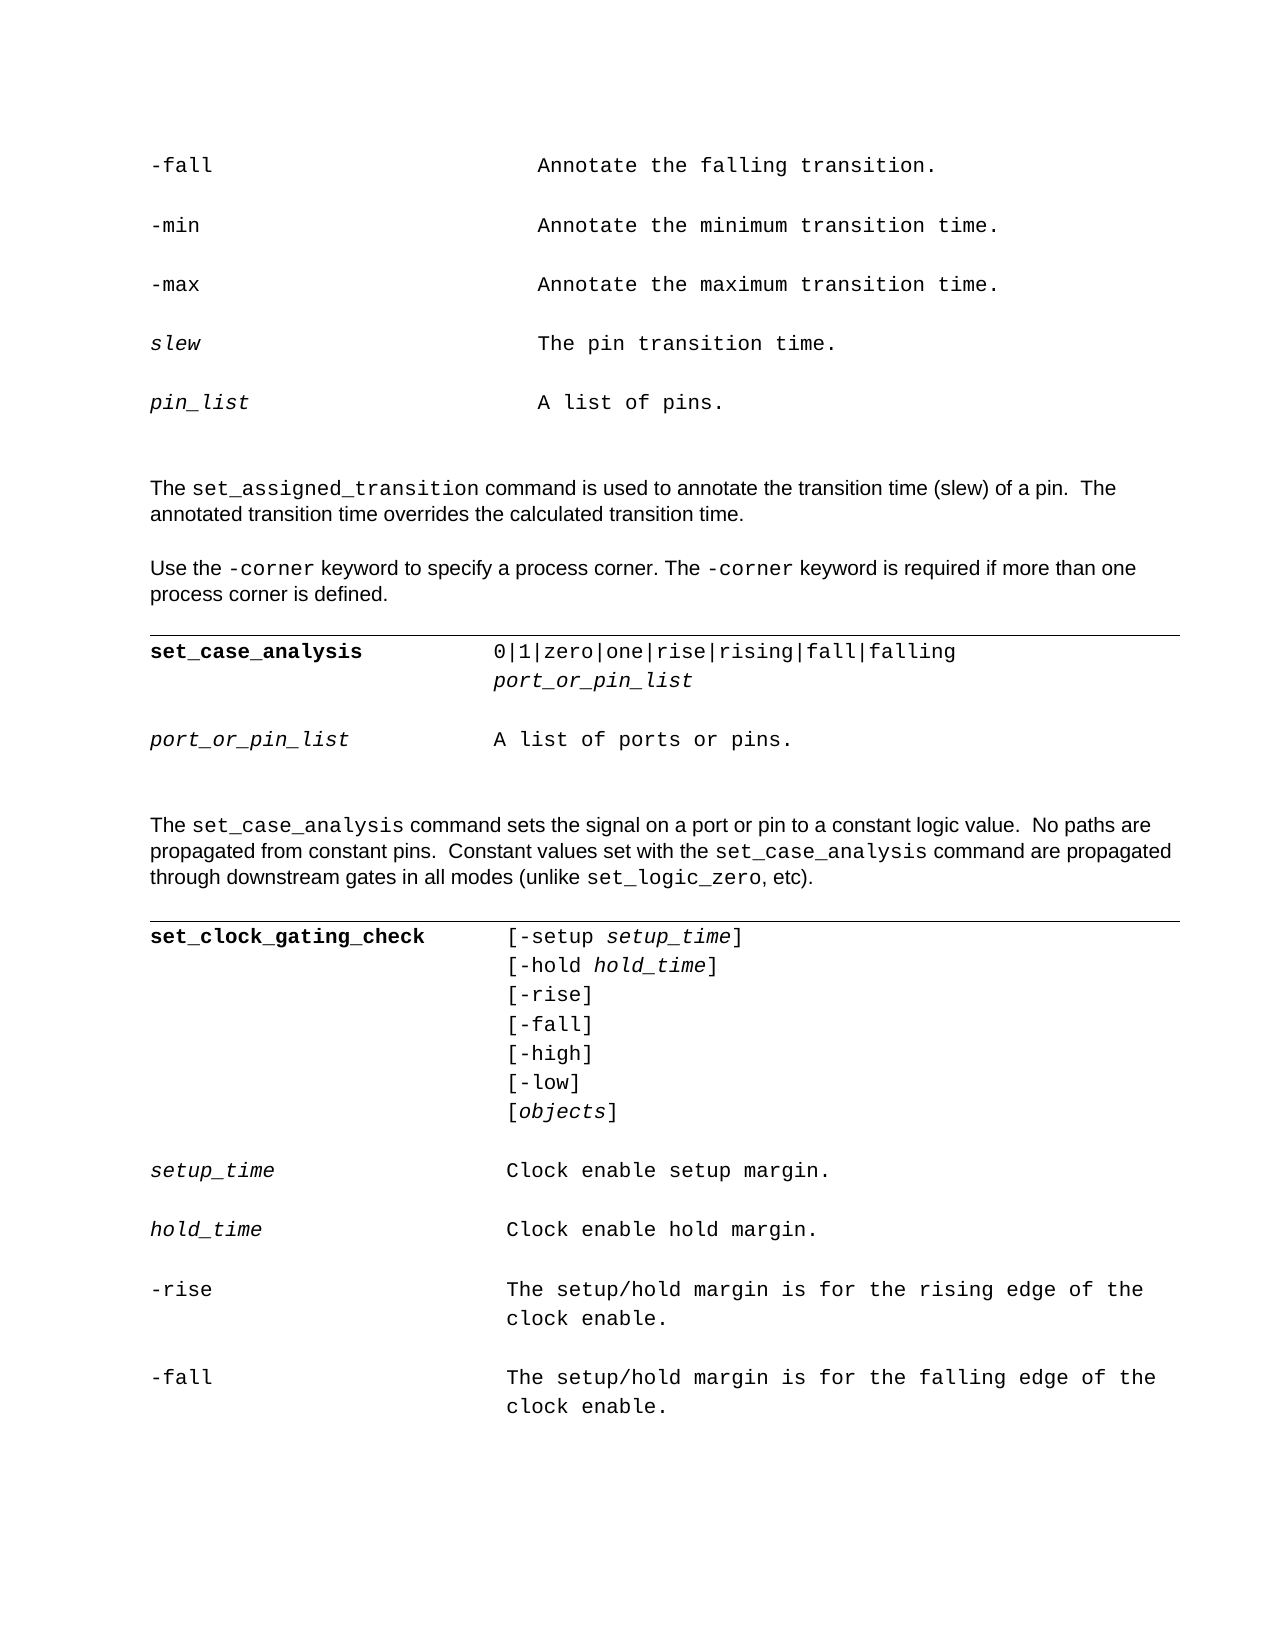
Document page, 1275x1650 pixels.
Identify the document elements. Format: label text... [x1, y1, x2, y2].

table_cell The setup/hold margin is for the rising edge of the clock enable. [506, 1273, 1180, 1361]
table_cell port_or_pin_list [150, 724, 493, 783]
table_cell Clock enable hold margin. [506, 1214, 1180, 1273]
table_cell hold_time [150, 1214, 506, 1273]
text The set_assigned_transition command is used to annotate the transition time (slew) of a pin. The annotated transition time overrides the calculated transition time. [150, 476, 1180, 526]
table_cell -fall [150, 1361, 506, 1450]
table_cell slew [150, 328, 537, 387]
table_cell -fall [150, 150, 537, 209]
table_cell -min [150, 209, 537, 268]
table_header set_case_analysis [150, 636, 493, 724]
table_cell Annotate the falling transition. [537, 150, 1180, 209]
table_cell -max [150, 268, 537, 327]
table_cell pin_list [150, 387, 537, 446]
table_header 0|1|zero|one|rise|rising|fall|falling port_or_pin_list [493, 636, 1180, 724]
text The set_case_analysis command sets the signal on a port or pin to a constant logic value. No paths are propagated from constant pins. Constant values set with the set_case_analysis command are propagated through downstream gates in all modes (unlike set_logic_zero, etc). [150, 813, 1180, 891]
table_cell The pin transition time. [537, 328, 1180, 387]
table_cell The setup/hold margin is for the falling edge of the clock enable. [506, 1361, 1180, 1450]
text Use the -corner keyword to specify a process corner. The -corner keyword is required if more than one process corner is defined. [150, 556, 1180, 605]
table_header set_clock_gating_check [150, 922, 506, 1155]
table_cell -rise [150, 1273, 506, 1361]
table_cell setup_time [150, 1155, 506, 1214]
table_cell Annotate the maximum transition time. [537, 268, 1180, 327]
table_cell A list of pins. [537, 387, 1180, 446]
table_header [-setup setup_time] [-hold hold_time] [-rise] [-fall] [-high] [-low] [objects] [506, 922, 1180, 1155]
table_cell A list of ports or pins. [493, 724, 1180, 783]
table_cell Annotate the minimum transition time. [537, 209, 1180, 268]
table_cell Clock enable setup margin. [506, 1155, 1180, 1214]
